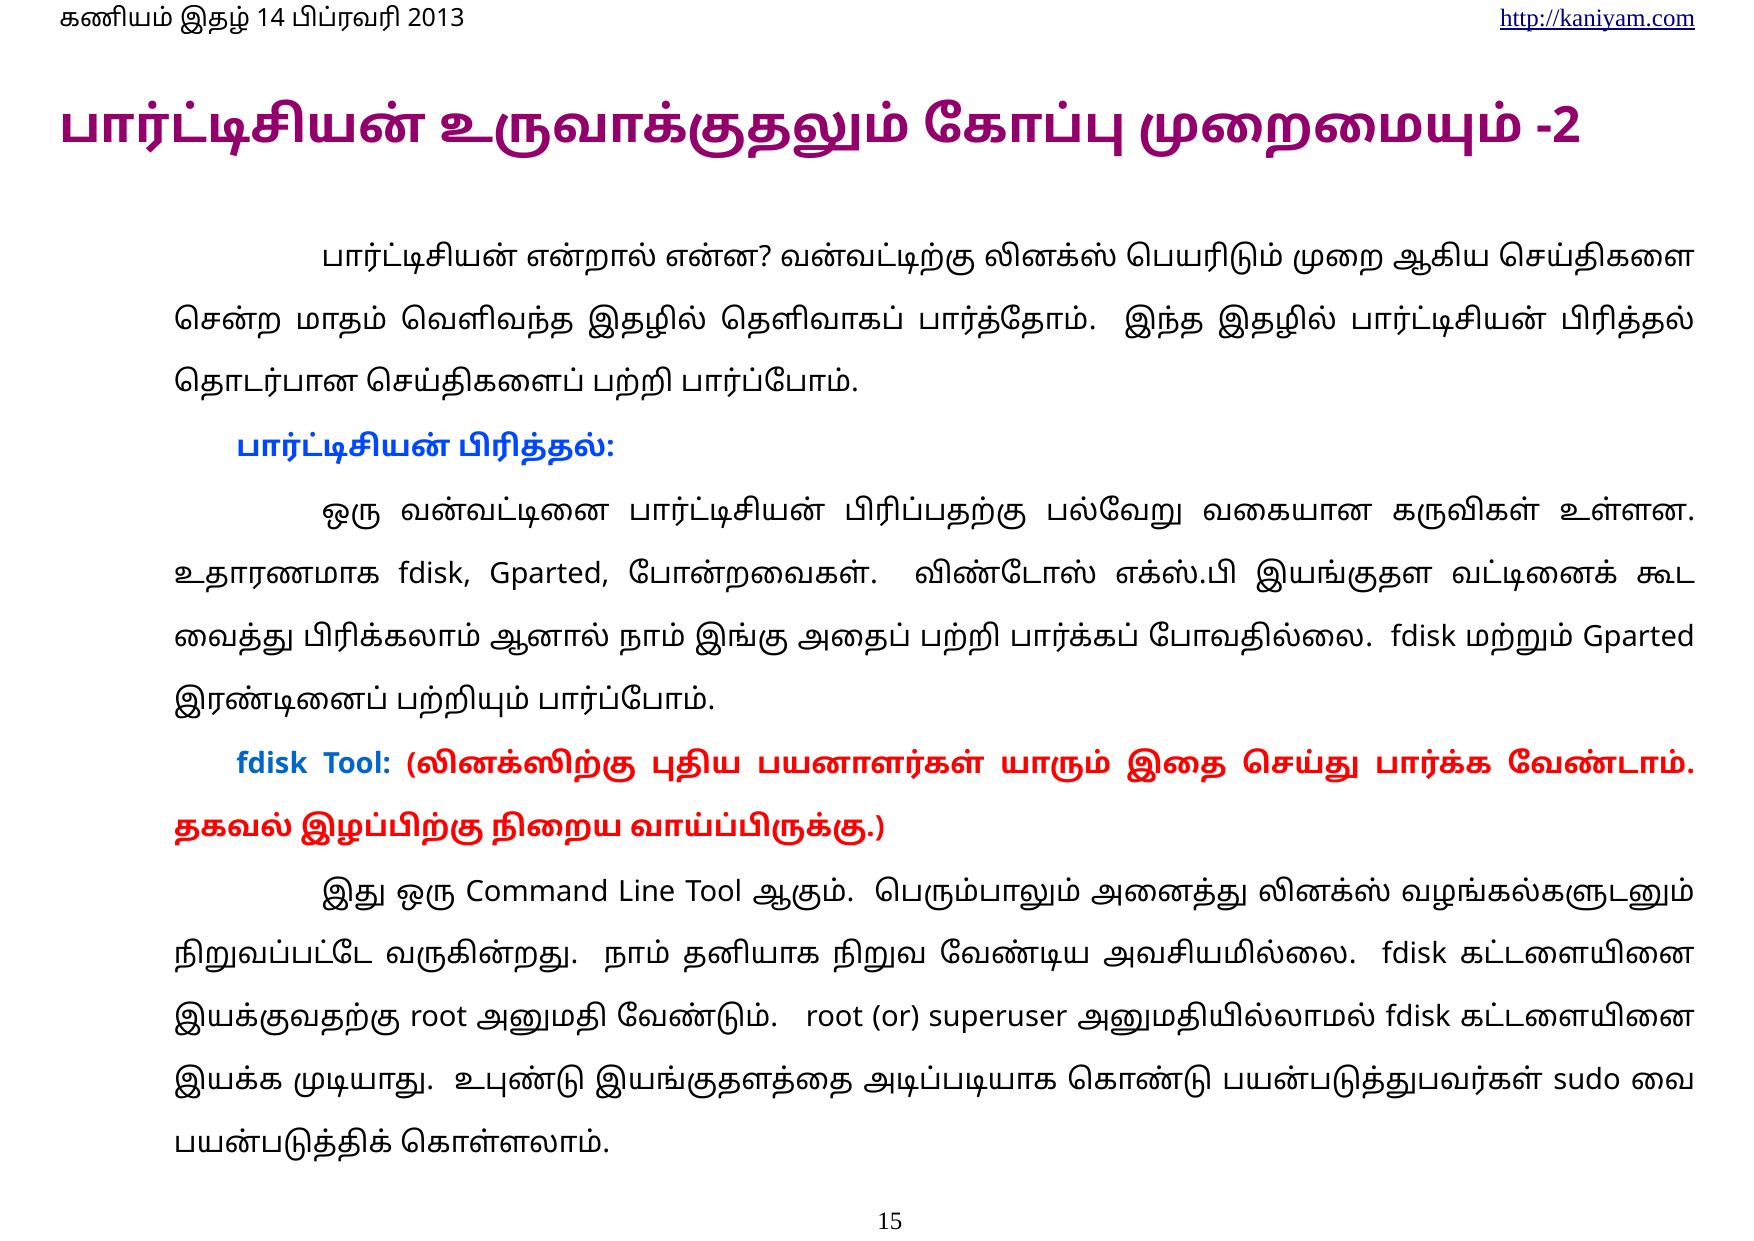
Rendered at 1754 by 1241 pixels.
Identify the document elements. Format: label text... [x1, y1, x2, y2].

subtitle பார்ட்டிசியன் உருவாக்குதலும் கோப்பு முறைமையும் -2 [59, 89, 1695, 163]
text பார்ட்டிசியன் பிரித்தல்: [174, 425, 1695, 468]
text பார்ட்டிசியன் என்றால் என்ன? வன்வட்டிற்கு லினக்ஸ் பெயரிடும் முறை ஆகிய செய்திகளை சென்ற மாதம் வெளிவந்த இதழில் தெளிவாகப் பார்த்தோம். இந்த இதழில் பார்ட்டிசியன் பிரித்தல் தொடர்பான செய்திகளைப் பற்றி பார்ப்போம். [174, 235, 1695, 404]
text ஒரு வன்வட்டினை பார்ட்டிசியன் பிரிப்பதற்கு பல்வேறு வகையான கருவிகள் உள்ளன. உதாரணமாக fdisk, Gparted, போன்றவைகள். விண்டோஸ் எக்ஸ்.பி இயங்குதள வட்டினைக் கூட வைத்து பிரிக்கலாம் ஆனால் நாம் இங்கு அதைப் பற்றி பார்க்கப் போவதில்லை. fdisk மற்றும் Gparted இரண்டினைப் பற்றியும் பார்ப்போம். [174, 490, 1695, 721]
text இது ஒரு Command Line Tool ஆகும். பெரும்பாலும் அனைத்து லினக்ஸ் வழங்கல்களுடனும் நிறுவப்பட்டே வருகின்றது. நாம் தனியாக நிறுவ வேண்டிய அவசியமில்லை. fdisk கட்டளையினை இயக்குவதற்கு root அனுமதி வேண்டும். root (or) superuser அனுமதியில்லாமல் fdisk கட்டளையினை இயக்க முடியாது. உபுண்டு இயங்குதளத்தை அடிப்படியாக கொண்டு பயன்படுத்துபவர்கள் sudo வை பயன்படுத்திக் கொள்ளலாம். [174, 870, 1695, 1164]
text fdisk Tool: (லினக்ஸிற்கு புதிய பயனாளர்கள் யாரும் இதை செய்து பார்க்க வேண்டாம். தகவல் இழப்பிற்கு நிறைய வாய்ப்பிருக்கு.) [174, 743, 1695, 848]
